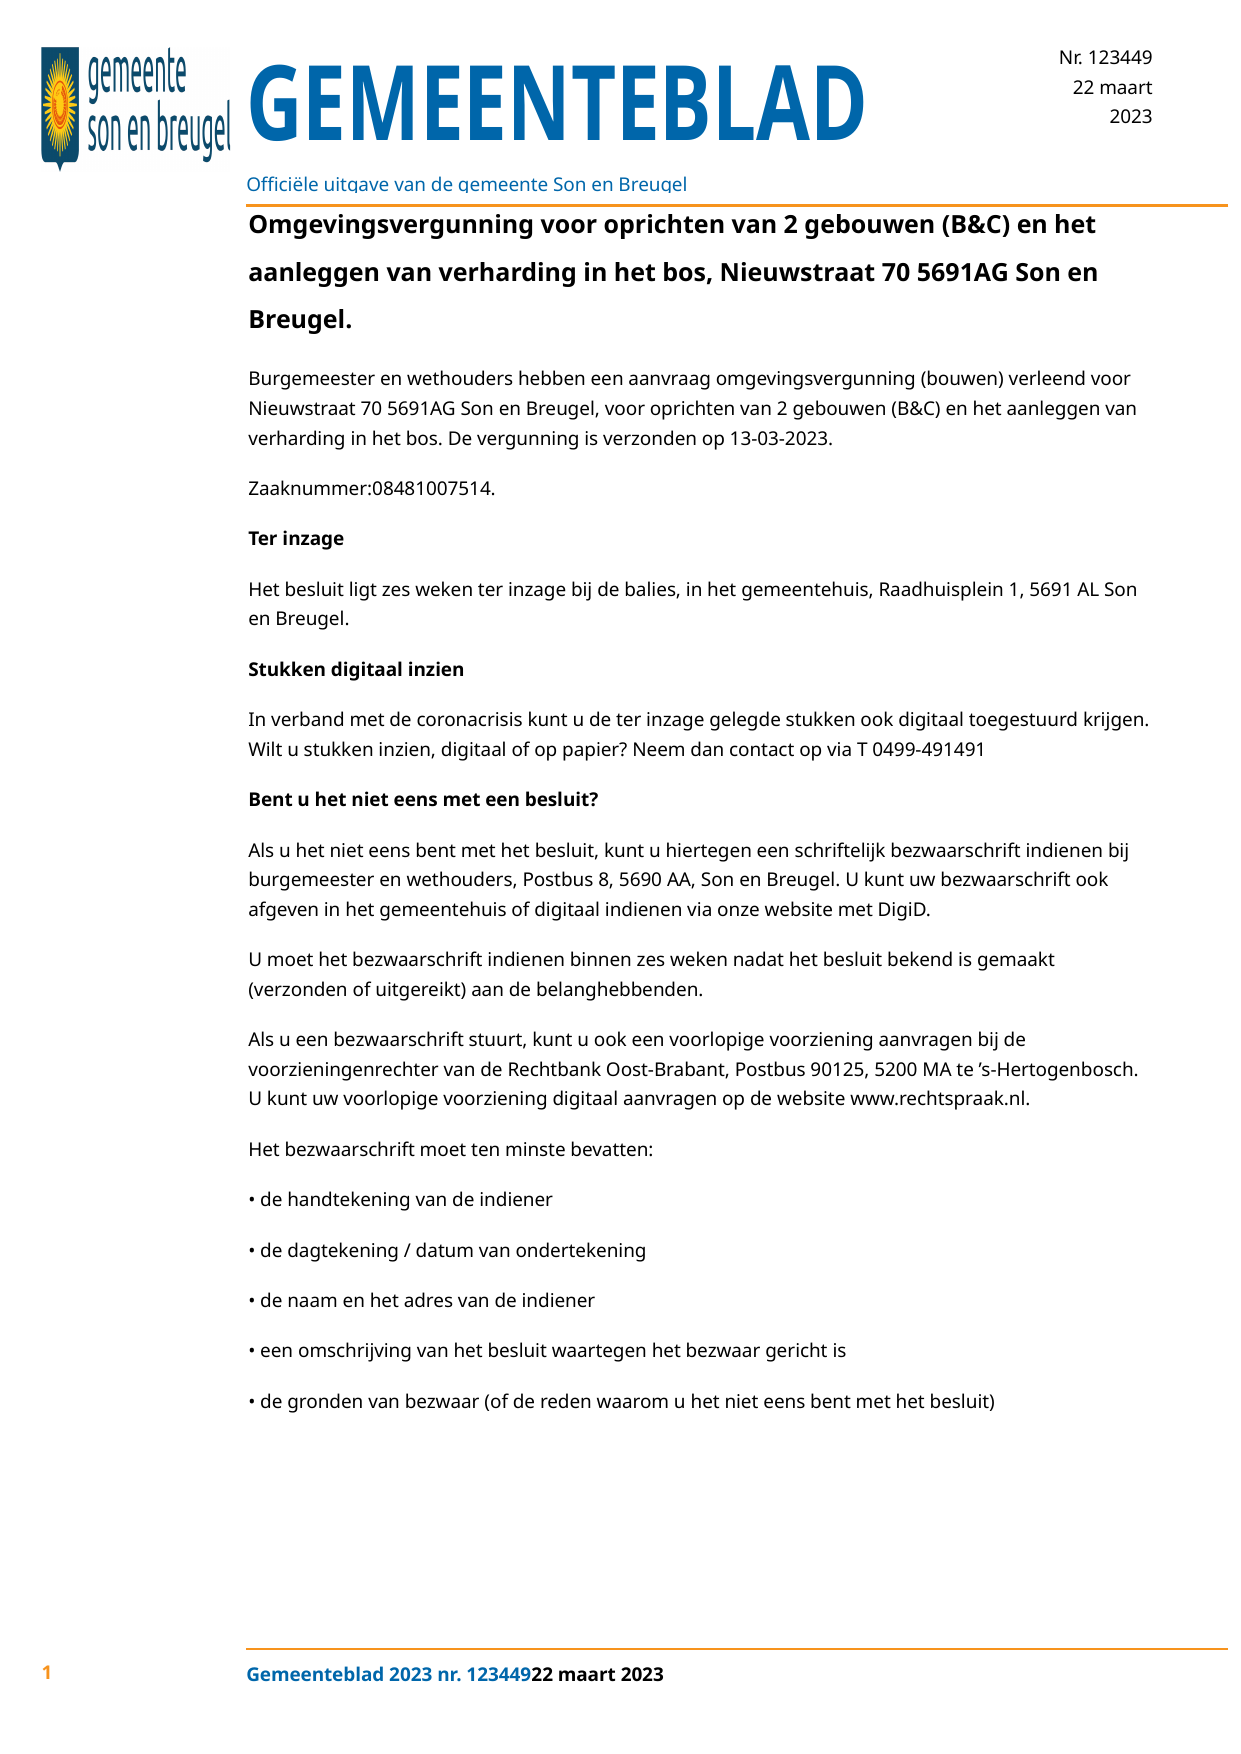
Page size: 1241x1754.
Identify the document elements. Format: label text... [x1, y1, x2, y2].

text Bent u het niet eens met een besluit? [248, 786, 1152, 812]
text • de handtekening van de indiener [248, 1186, 1152, 1212]
text In verband met de coronacrisis kunt u de ter inzage gelegde stukken ook digitaal toegestuurd krijgen. Wilt u stukken inzien, digitaal of op papier? Neem dan contact op via T 0499-491491 [248, 706, 1152, 762]
text Als u het niet eens bent met het besluit, kunt u hiertegen een schriftelijk bezwaarschrift indienen bij burgemeester en wethouders, Postbus 8, 5690 AA, Son en Breugel. U kunt uw bezwaarschrift ook afgeven in het gemeentehuis of digitaal indienen via onze website met DigiD. [248, 837, 1152, 922]
text Zaaknummer:08481007514. [248, 475, 1152, 501]
text • de naam en het adres van de indiener [248, 1287, 1152, 1313]
text Stukken digitaal inzien [248, 656, 1152, 682]
text • de gronden van bezwaar (of de reden waarom u het niet eens bent met het besluit) [248, 1388, 1152, 1414]
text Het bezwaarschrift moet ten minste bevatten: [248, 1136, 1152, 1162]
text Het besluit ligt zes weken ter inzage bij de balies, in het gemeentehuis, Raadhuisplein 1, 5691 AL Son en Breugel. [248, 576, 1152, 631]
text • de dagtekening / datum van ondertekening [248, 1237, 1152, 1262]
text • een omschrijving van het besluit waartegen het bezwaar gericht is [248, 1338, 1152, 1363]
text Als u een bezwaarschrift stuurt, kunt u ook een voorlopige voorziening aanvragen bij de voorzieningenrechter van de Rechtbank Oost-Brabant, Postbus 90125, 5200 MA te ’s-Hertogenbosch. U kunt uw voorlopige voorziening digitaal aanvragen op de website www.rechtspraak.nl. [248, 1026, 1152, 1111]
picture [41, 47, 231, 172]
text Omgevingsvergunning voor oprichten van 2 gebouwen (B&C) en het aanleggen van verharding in het bos, Nieuwstraat 70 5691AG Son en Breugel. [248, 207, 1152, 336]
text Ter inzage [248, 526, 1152, 551]
text Burgemeester en wethouders hebben een aanvraag omgevingsvergunning (bouwen) verleend voor Nieuwstraat 70 5691AG Son en Breugel, voor oprichten van 2 gebouwen (B&C) en het aanleggen van verharding in het bos. De vergunning is verzonden op 13-03-2023. [248, 366, 1152, 450]
text U moet het bezwaarschrift indienen binnen zes weken nadat het besluit bekend is gemaakt (verzonden of uitgereikt) aan de belanghebbenden. [248, 946, 1152, 1002]
